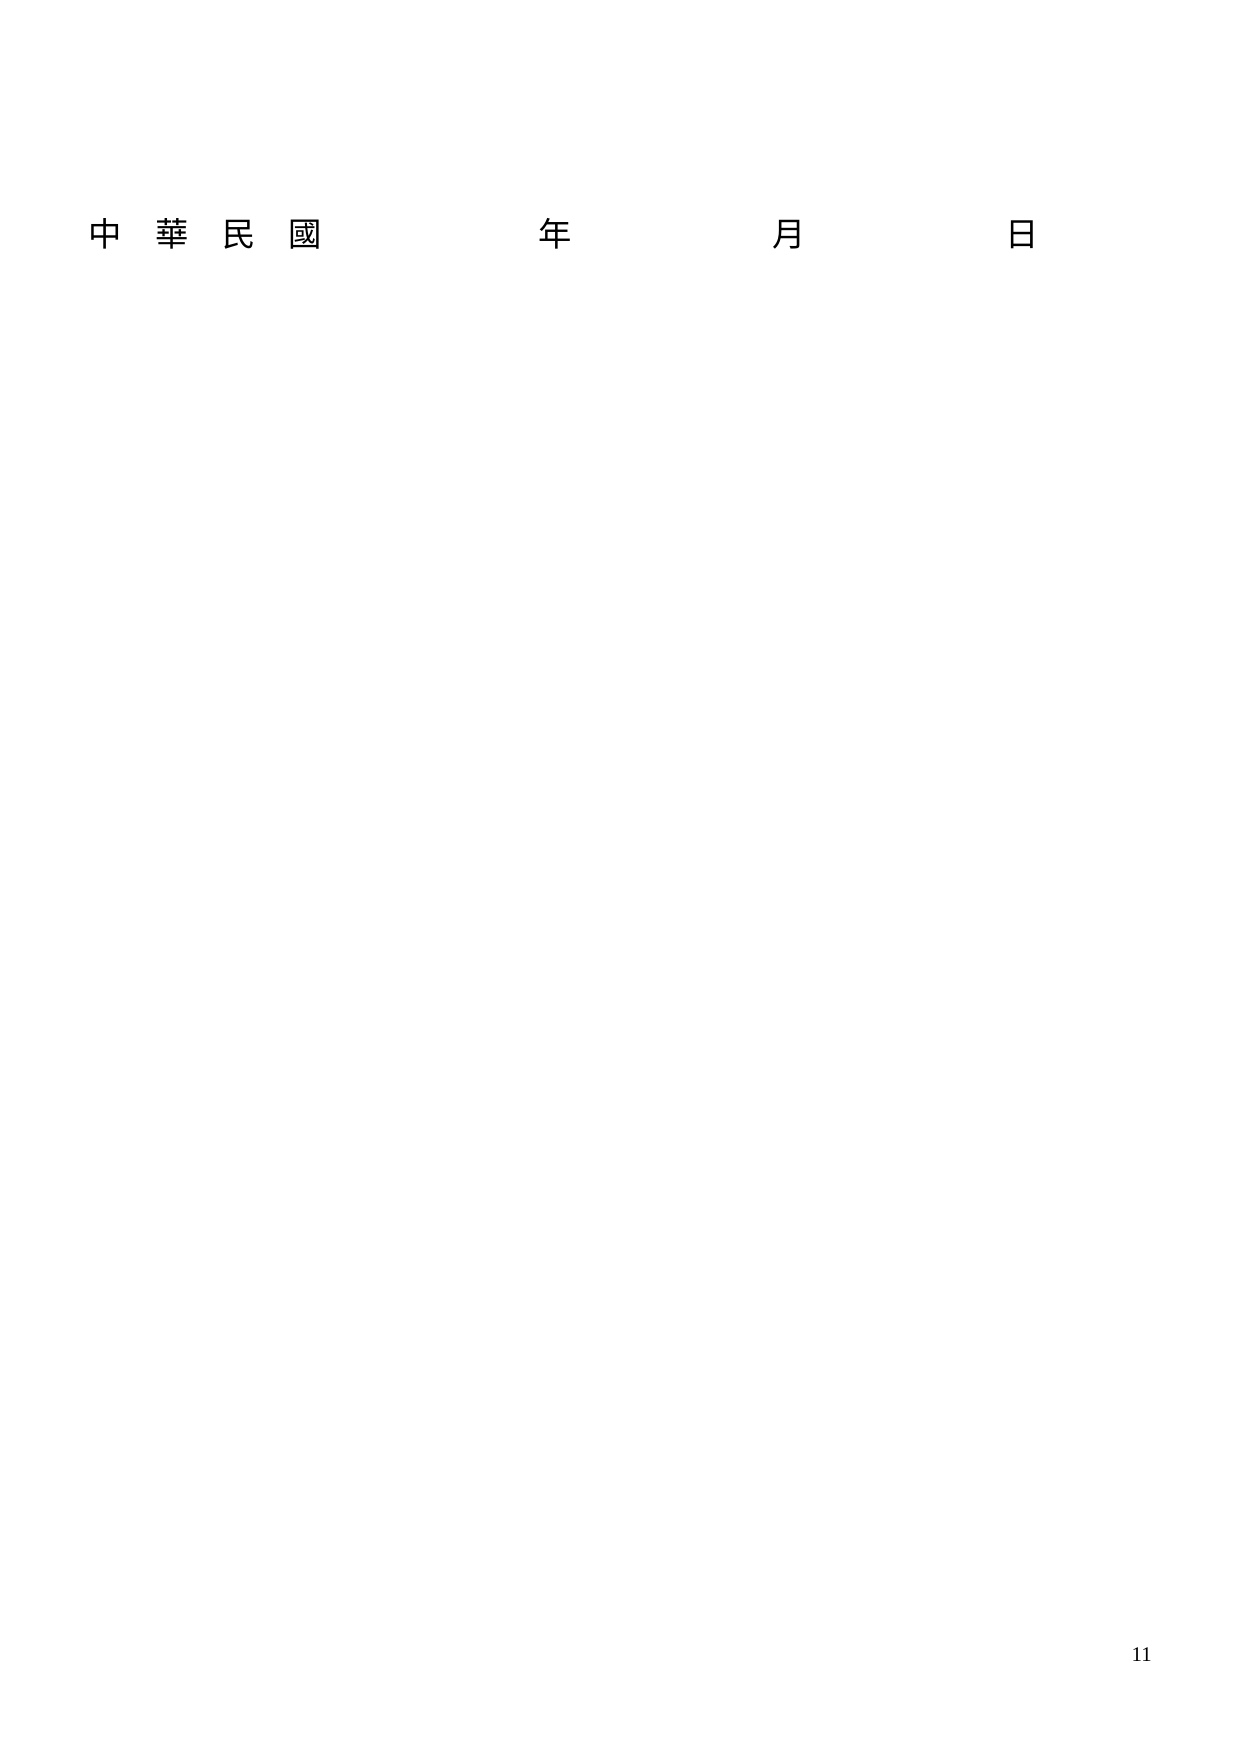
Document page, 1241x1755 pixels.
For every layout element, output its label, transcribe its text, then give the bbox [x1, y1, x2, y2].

text 中 華 民 國 年 月 日 [89, 208, 1152, 256]
